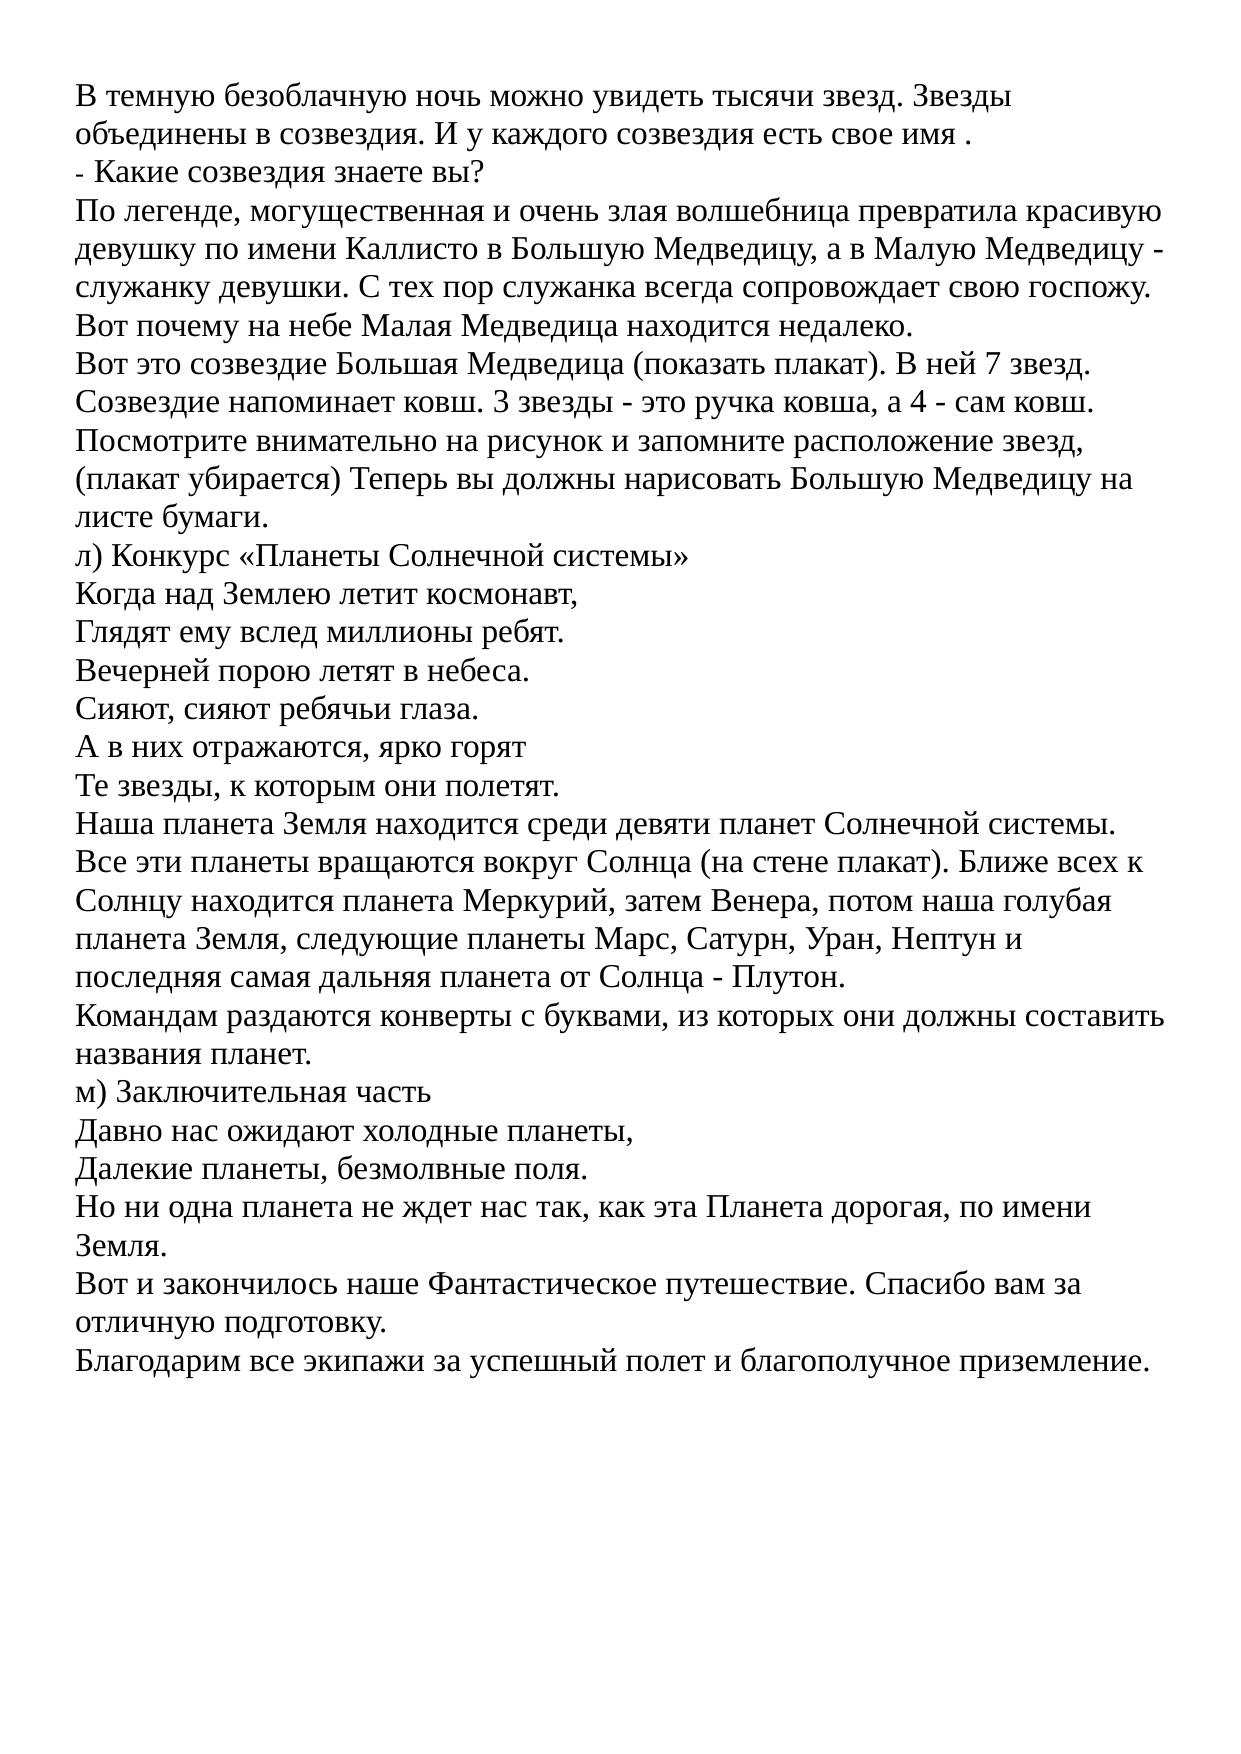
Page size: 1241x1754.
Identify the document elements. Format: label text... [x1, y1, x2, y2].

text Вечерней порою летят в небеса. [75, 650, 1166, 688]
text По легенде, могущественная и очень злая волшебница превратила красивую девушку по имени Каллисто в Большую Медведицу, а в Малую Медведицу - служанку девушки. С тех пор служанка всегда сопровождает свою госпожу. Вот почему на небе Малая Медведица находится недалеко. [75, 190, 1166, 343]
text м) Заключительная часть [75, 1072, 1166, 1110]
text В темную безоблачную ночь можно увидеть тысячи звезд. Звезды объединены в созвездия. И у каждого созвездия есть свое имя . [75, 75, 1166, 152]
text Командам раздаются конверты с буквами, из которых они должны составить названия планет. [75, 995, 1166, 1072]
text Вот это созвездие Большая Медведица (показать плакат). В ней 7 звезд. Созвездие напоминает ковш. 3 звезды - это ручка ковша, а 4 - сам ковш. Посмотрите внимательно на рисунок и запомните расположение звезд, (плакат убирается) Теперь вы должны нарисовать Большую Медведицу на листе бумаги. [75, 343, 1166, 535]
text Когда над Землею летит космонавт, [75, 573, 1166, 612]
text Те звезды, к которым они полетят. [75, 765, 1166, 803]
text Наша планета Земля находится среди девяти планет Солнечной системы. Все эти планеты вращаются вокруг Солнца (на стене плакат). Ближе всех к Солнцу находится планета Меркурий, затем Венера, потом наша голубая планета Земля, следующие планеты Марс, Сатурн, Уран, Нептун и последняя самая дальняя планета от Солнца - Плутон. [75, 803, 1166, 995]
text Вот и закончилось наше Фантастическое путешествие. Спасибо вам за отличную подготовку. [75, 1263, 1166, 1340]
text Далекие планеты, безмолвные поля. [75, 1148, 1166, 1187]
text Благодарим все экипажи за успешный полет и благополучное приземление. [75, 1340, 1166, 1378]
list Какие созвездия знаете вы? [75, 152, 1166, 190]
text Давно нас ожидают холодные планеты, [75, 1110, 1166, 1148]
text А в них отражаются, ярко горят [75, 727, 1166, 765]
text л) Конкурс «Планеты Солнечной системы» [75, 535, 1166, 573]
text Но ни одна планета не ждет нас так, как эта Планета дорогая, по имени Земля. [75, 1187, 1166, 1263]
text Глядят ему вслед миллионы ребят. [75, 612, 1166, 650]
text Сияют, сияют ребячьи глаза. [75, 688, 1166, 727]
